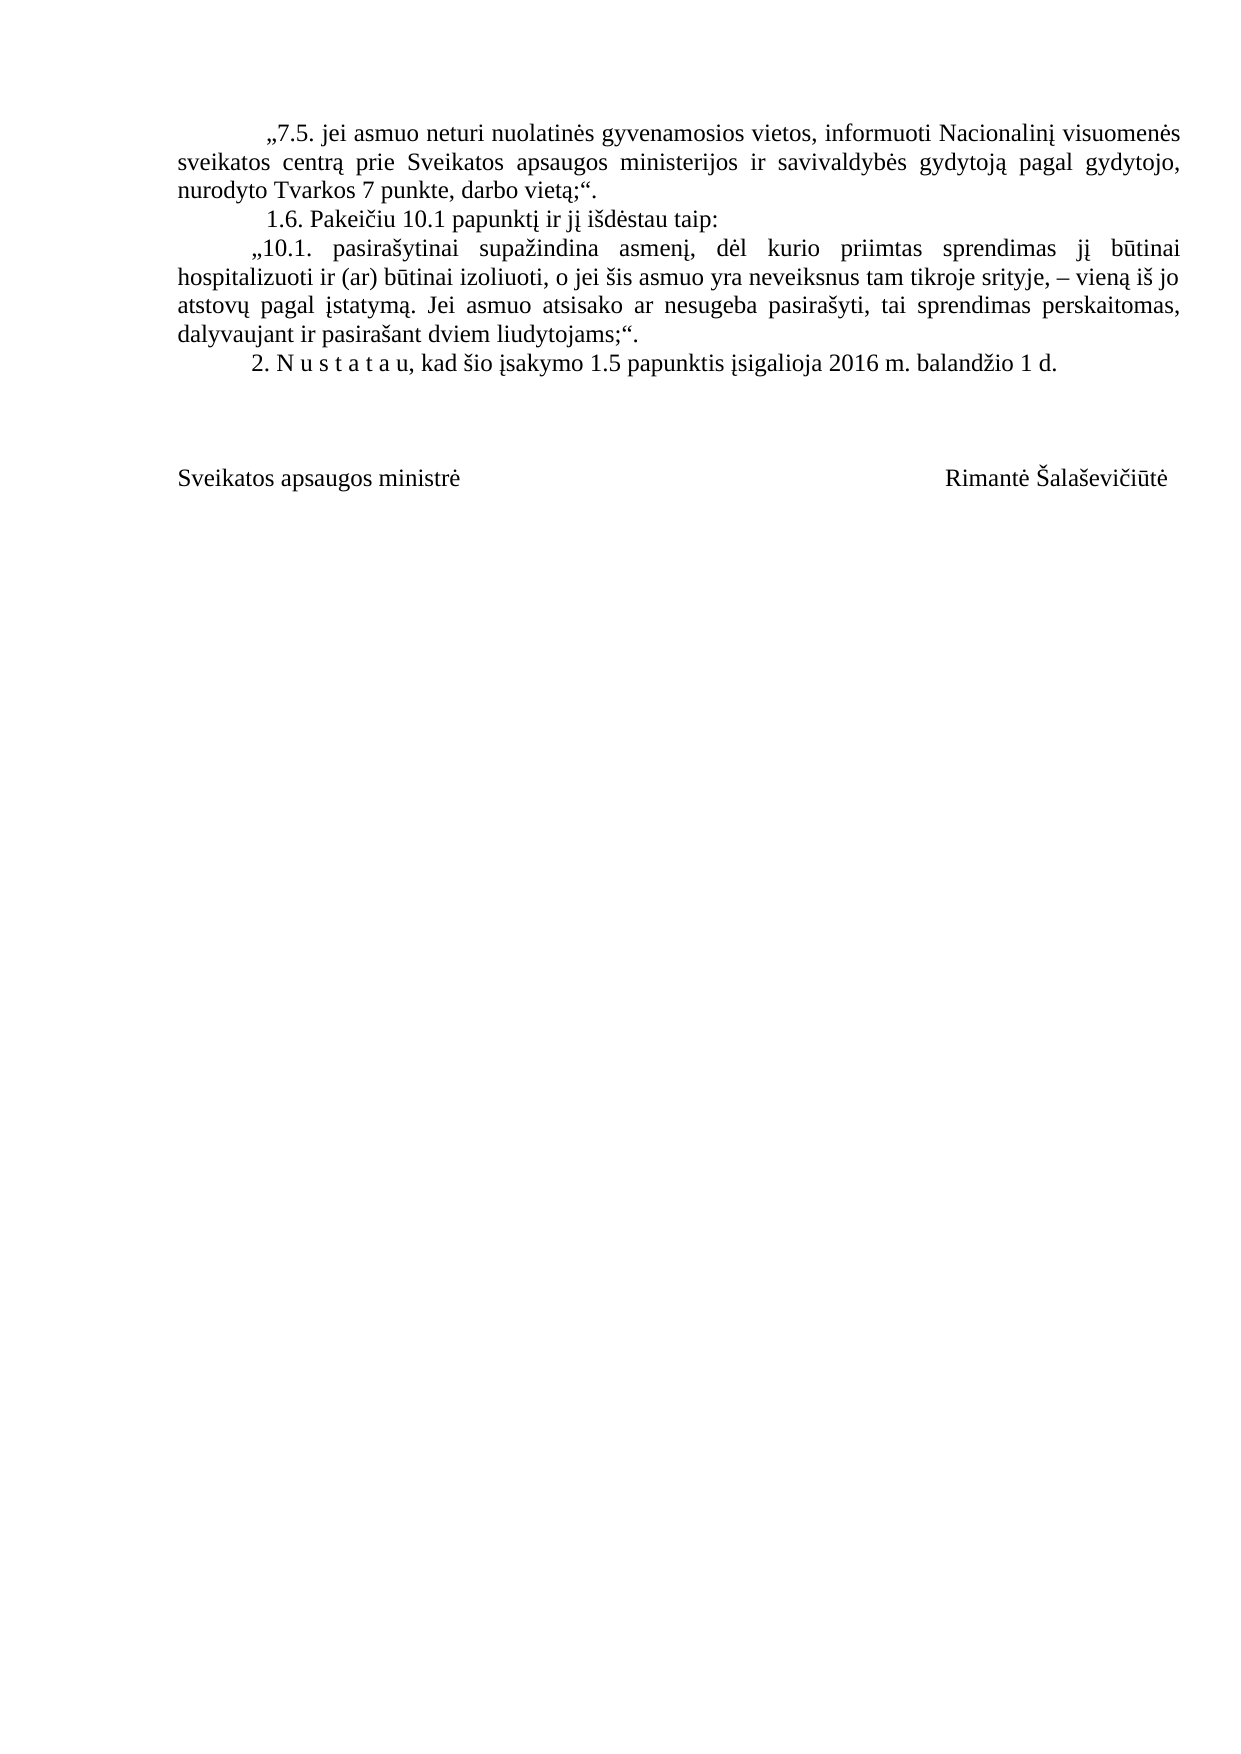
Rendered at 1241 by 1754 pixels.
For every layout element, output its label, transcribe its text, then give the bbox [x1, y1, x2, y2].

text „10.1. pasirašytinai supažindina asmenį, dėl kurio priimtas sprendimas jį būtinai hospitalizuoti ir (ar) būtinai izoliuoti, o jei šis asmuo yra neveiksnus tam tikroje srityje, – vieną iš jo atstovų pagal įstatymą. Jei asmuo atsisako ar nesugeba pasirašyti, tai sprendimas perskaitomas, dalyvaujant ir pasirašant dviem liudytojams;“. [177, 233, 1181, 348]
text 1.6. Pakeičiu 10.1 papunktį ir jį išdėstau taip: [266, 204, 1181, 233]
text Sveikatos apsaugos ministrė Rimantė Šalaševičiūtė [177, 463, 1181, 492]
text „7.5. jei asmuo neturi nuolatinės gyvenamosios vietos, informuoti Nacionalinį visuomenės sveikatos centrą prie Sveikatos apsaugos ministerijos ir savivaldybės gydytoją pagal gydytojo, nurodyto Tvarkos 7 punkte, darbo vietą;“. [177, 118, 1181, 204]
text 2. N u s t a t a u, kad šio įsakymo 1.5 papunktis įsigalioja 2016 m. balandžio 1 d. [177, 348, 1181, 377]
